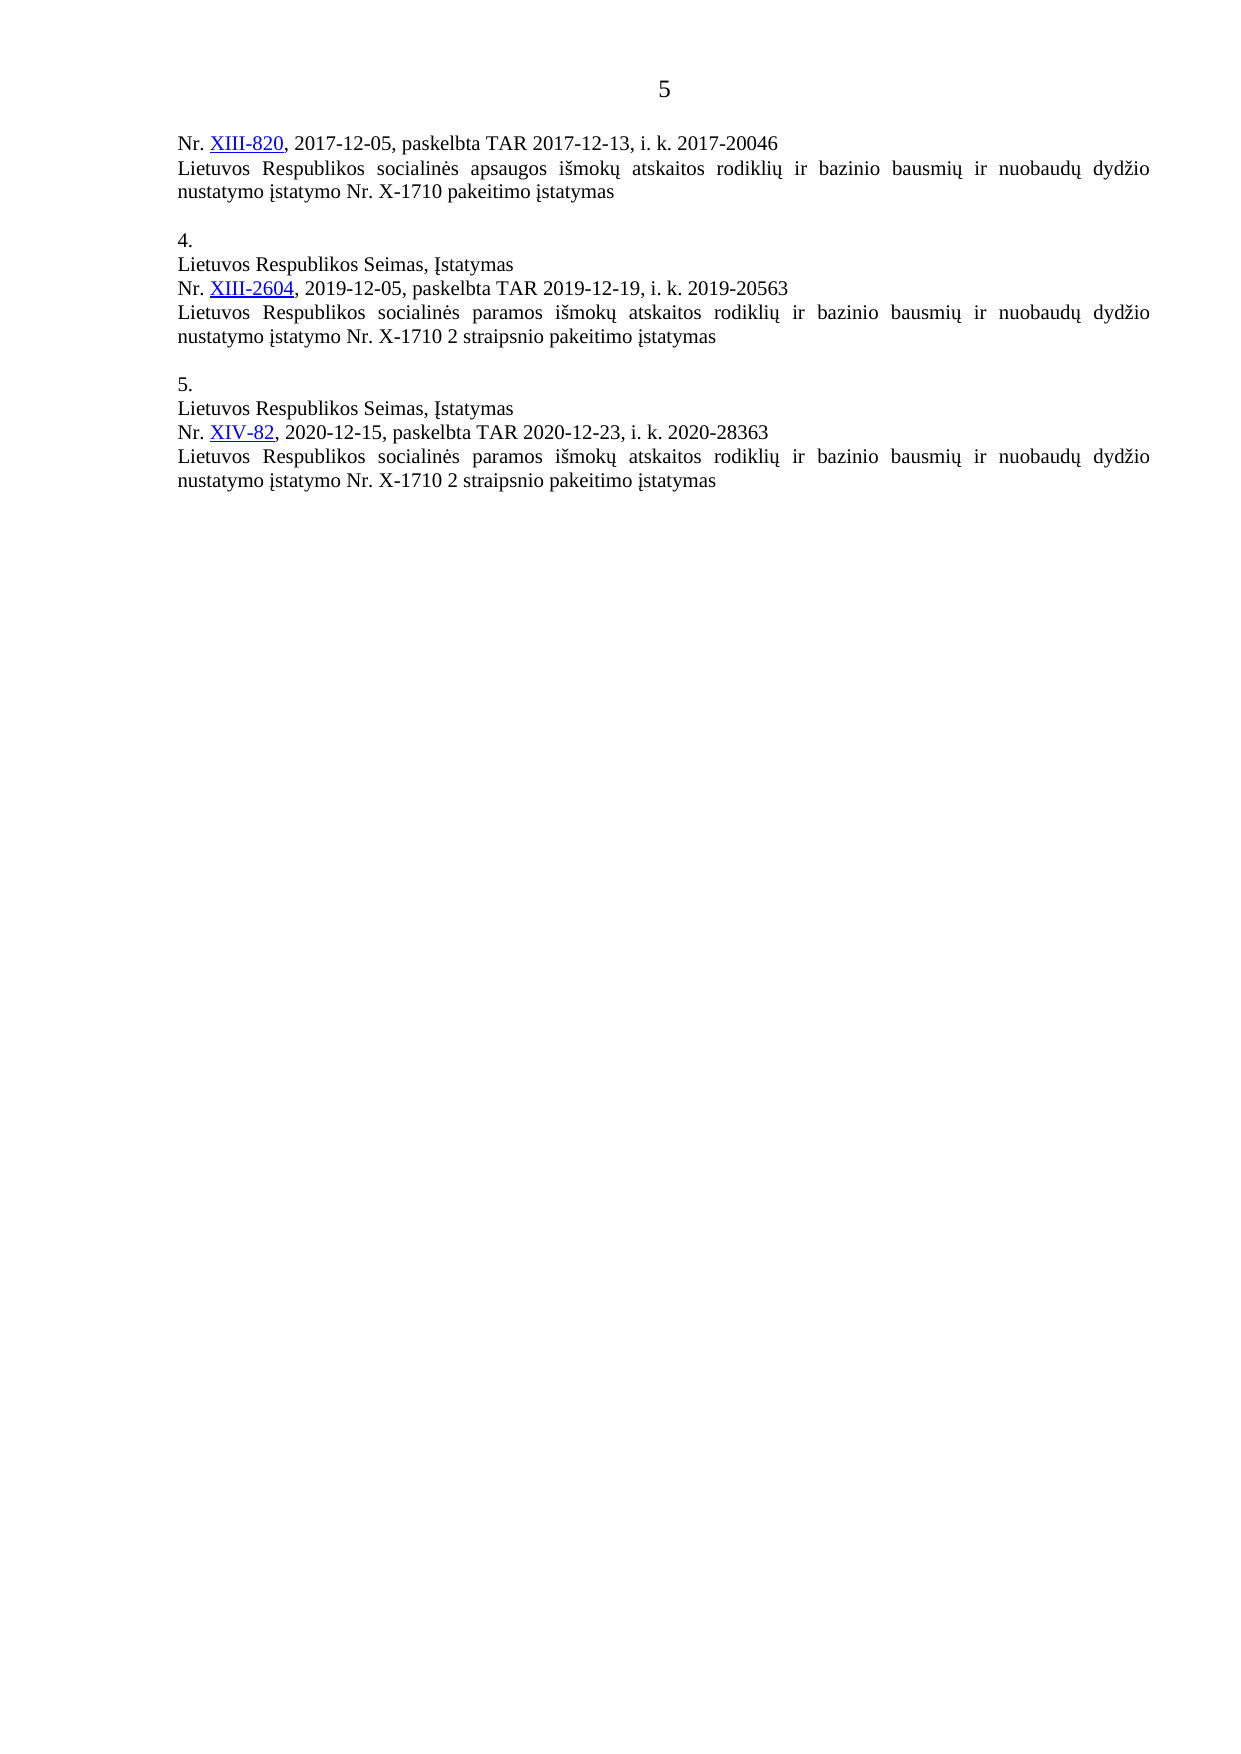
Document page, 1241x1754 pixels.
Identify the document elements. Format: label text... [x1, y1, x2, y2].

text 4. [177, 228, 1152, 252]
text Lietuvos Respublikos socialinės paramos išmokų atskaitos rodiklių ir bazinio bausmių ir nuobaudų dydžio nustatymo įstatymo Nr. X-1710 2 straipsnio pakeitimo įstatymas [177, 300, 1152, 348]
text Nr. XIII-820, 2017-12-05, paskelbta TAR 2017-12-13, i. k. 2017-20046 [177, 131, 1152, 155]
text Lietuvos Respublikos Seimas, Įstatymas [177, 252, 1152, 276]
text Nr. XIV-82, 2020-12-15, paskelbta TAR 2020-12-23, i. k. 2020-28363 [177, 420, 1152, 444]
text Nr. XIII-2604, 2019-12-05, paskelbta TAR 2019-12-19, i. k. 2019-20563 [177, 276, 1152, 300]
text 5. [177, 372, 1152, 396]
text Lietuvos Respublikos socialinės apsaugos išmokų atskaitos rodiklių ir bazinio bausmių ir nuobaudų dydžio nustatymo įstatymo Nr. X-1710 pakeitimo įstatymas [177, 155, 1152, 203]
text Lietuvos Respublikos Seimas, Įstatymas [177, 396, 1152, 420]
text Lietuvos Respublikos socialinės paramos išmokų atskaitos rodiklių ir bazinio bausmių ir nuobaudų dydžio nustatymo įstatymo Nr. X-1710 2 straipsnio pakeitimo įstatymas [177, 444, 1152, 492]
